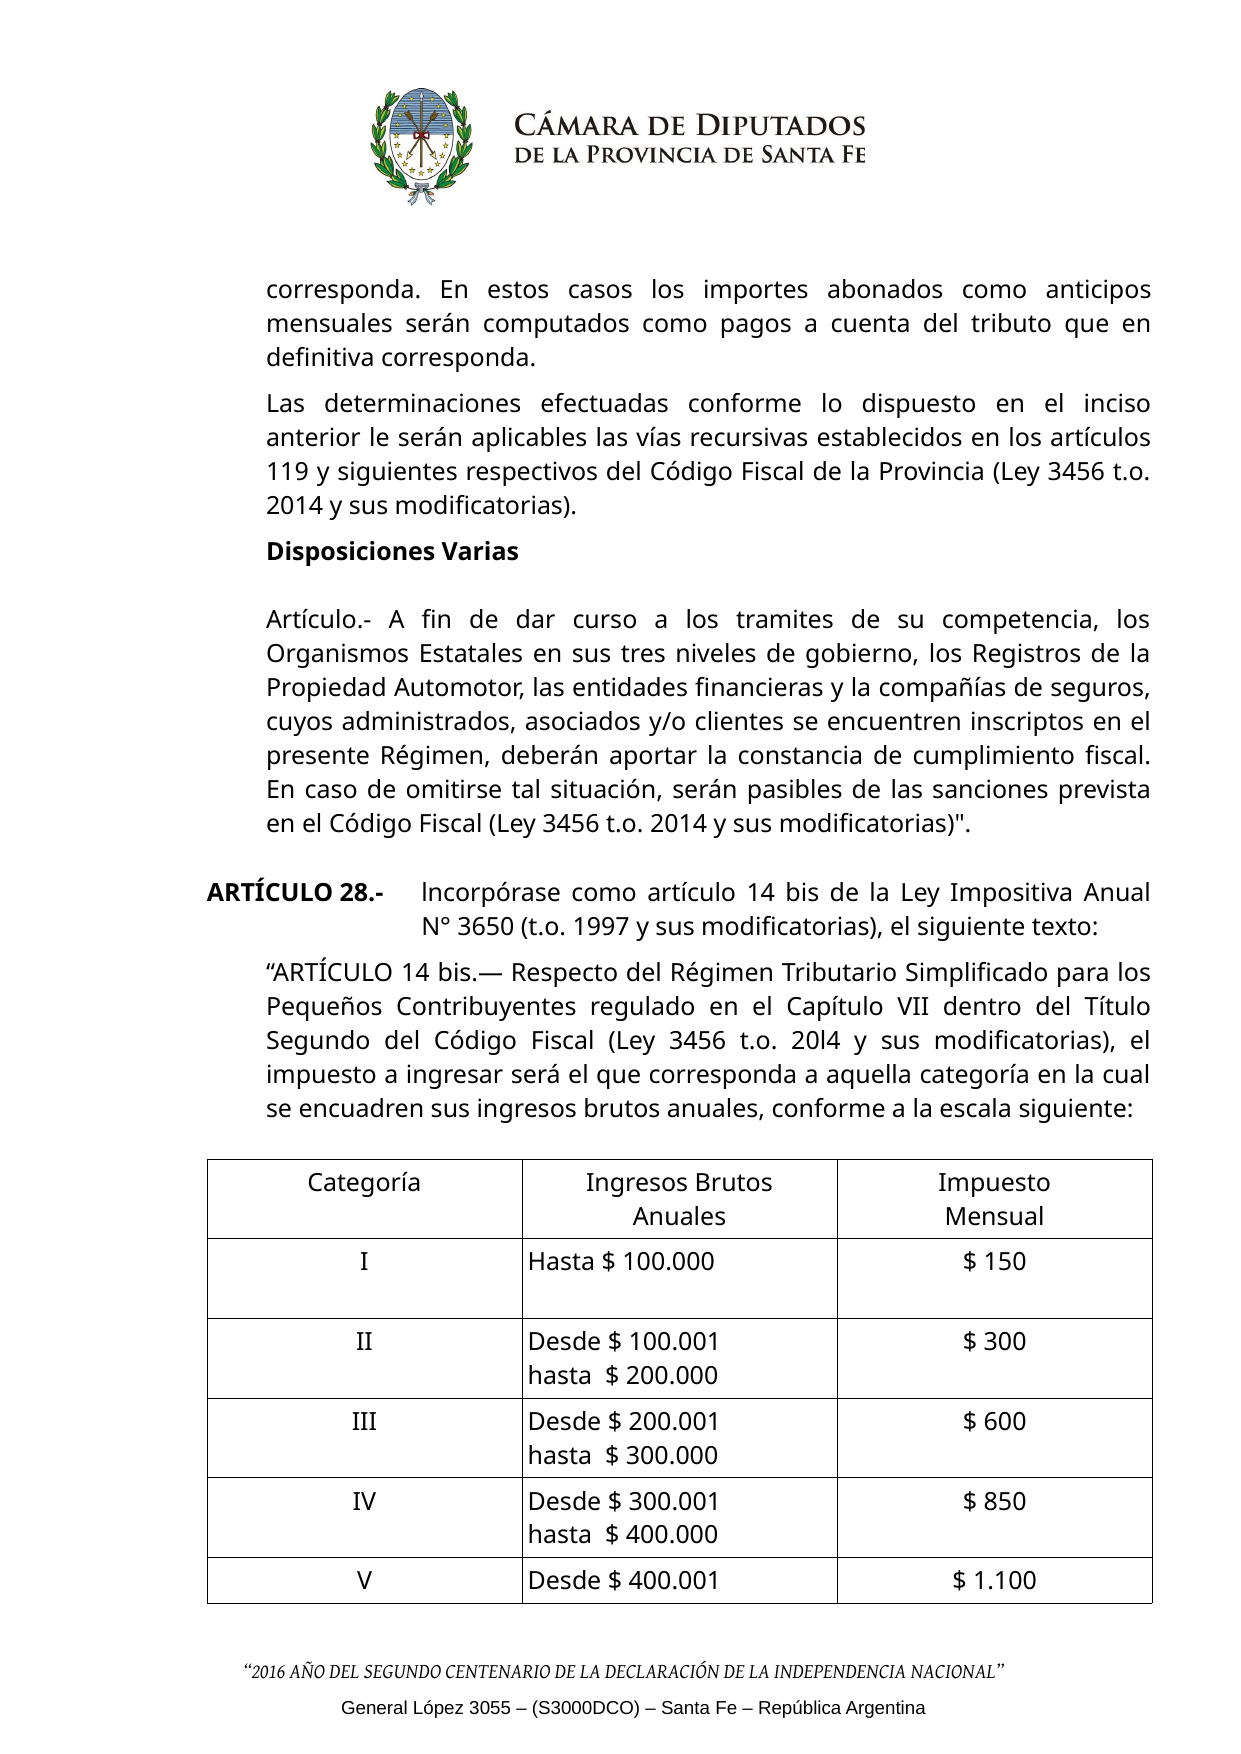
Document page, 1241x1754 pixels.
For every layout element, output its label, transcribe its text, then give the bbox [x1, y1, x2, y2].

table_cell V [208, 1558, 522, 1603]
table_cell IV [208, 1478, 522, 1557]
table_header Impuesto Mensual [838, 1160, 1152, 1238]
table_cell $ 1.100 [838, 1558, 1152, 1603]
picture [370, 88, 866, 210]
table_cell $ 600 [838, 1399, 1152, 1477]
text lncorpórase como artículo 14 bis de la Ley Impositiva Anual N° 3650 (t.o. 1997 y sus modificatorias), el siguiente texto: [207, 874, 1152, 942]
table_cell $ 150 [838, 1239, 1152, 1318]
table_header Ingresos Brutos Anuales [523, 1160, 837, 1238]
table_cell I [208, 1239, 522, 1318]
table_cell Hasta $ 100.000 [523, 1239, 837, 1318]
table_cell Desde $ 100.001 hasta $ 200.000 [523, 1319, 837, 1398]
text corresponda. En estos casos los importes abonados como anticipos mensuales serán computados como pagos a cuenta del tributo que en definitiva corresponda. [266, 272, 1152, 374]
table_cell II [208, 1319, 522, 1398]
text Artículo.- A fin de dar curso a los tramites de su competencia, los Organismos Estatales en sus tres niveles de gobierno, los Registros de la Propiedad Automotor, las entidades financieras y la compañías de seguros, cuyos administrados, asociados y/o clientes se encuentren inscriptos en el presente Régimen, deberán aportar la constancia de cumplimiento fiscal. En caso de omitirse tal situación, serán pasibles de las sanciones prevista en el Código Fiscal (Ley 3456 t.o. 2014 y sus modificatorias)". [266, 602, 1152, 840]
text Las determinaciones efectuadas conforme lo dispuesto en el inciso anterior le serán aplicables las vías recursivas establecidos en los artículos 119 y siguientes respectivos del Código Fiscal de la Provincia (Ley 3456 t.o. 2014 y sus modificatorias). [266, 386, 1152, 522]
table_cell Desde $ 400.001 [523, 1558, 837, 1603]
table_cell $ 850 [838, 1478, 1152, 1557]
table_cell $ 300 [838, 1319, 1152, 1398]
table_header ARTÍCULO 28.- [207, 874, 421, 924]
text Disposiciones Varias [266, 534, 1152, 568]
table_cell Desde $ 200.001 hasta $ 300.000 [523, 1399, 837, 1477]
text “ARTÍCULO 14 bis.— Respecto del Régimen Tributario Simplificado para los Pequeños Contribuyentes regulado en el Capítulo VII dentro del Título Segundo del Código Fiscal (Ley 3456 t.o. 20l4 y sus modificatorias), el impuesto a ingresar será el que corresponda a aquella categoría en la cual se encuadren sus ingresos brutos anuales, conforme a la escala siguiente: [266, 954, 1152, 1124]
table_cell Desde $ 300.001 hasta $ 400.000 [523, 1478, 837, 1557]
table_cell III [208, 1399, 522, 1477]
table_header Categoría [208, 1160, 522, 1238]
